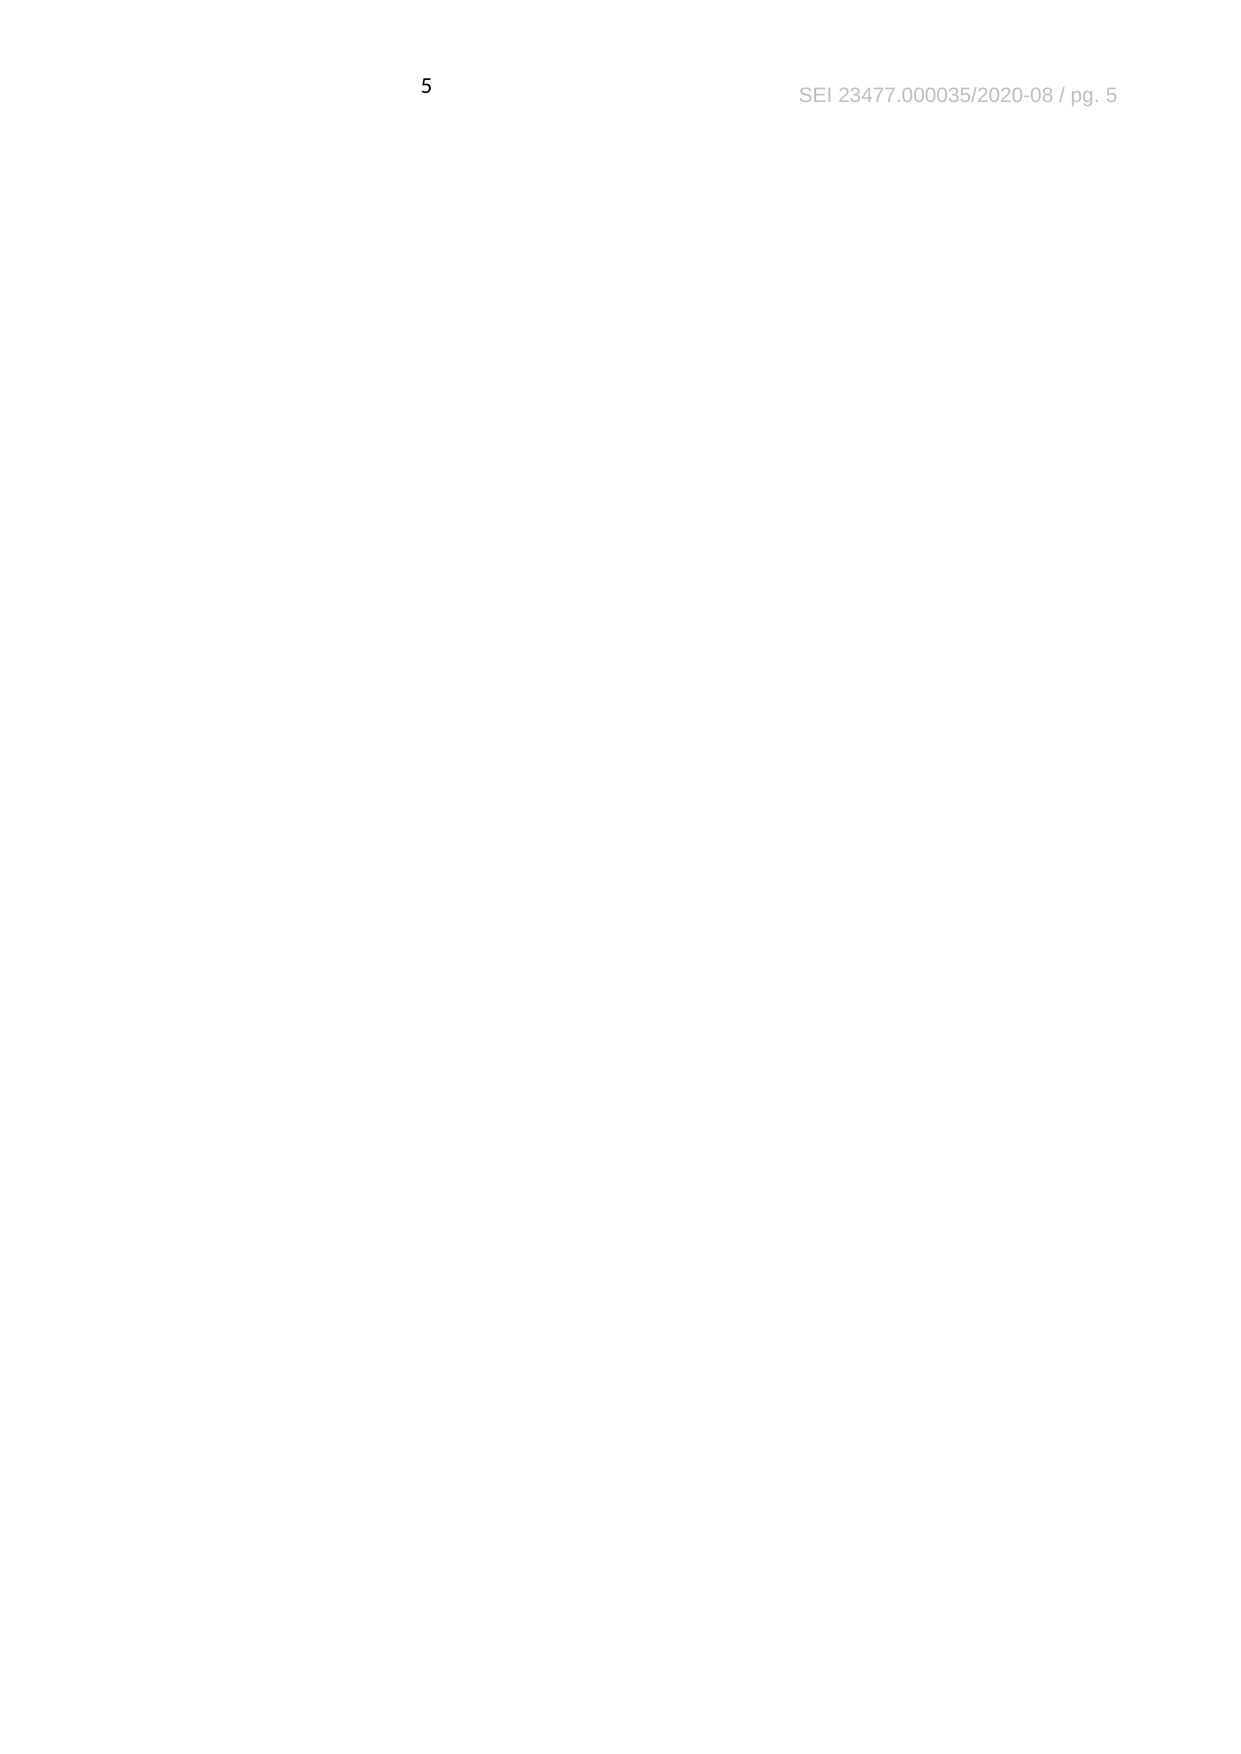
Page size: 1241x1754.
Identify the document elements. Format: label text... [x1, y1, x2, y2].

text 5 [420, 71, 749, 99]
text SEI 23477.000035/2020-08 / pg. 5 [799, 82, 1154, 106]
